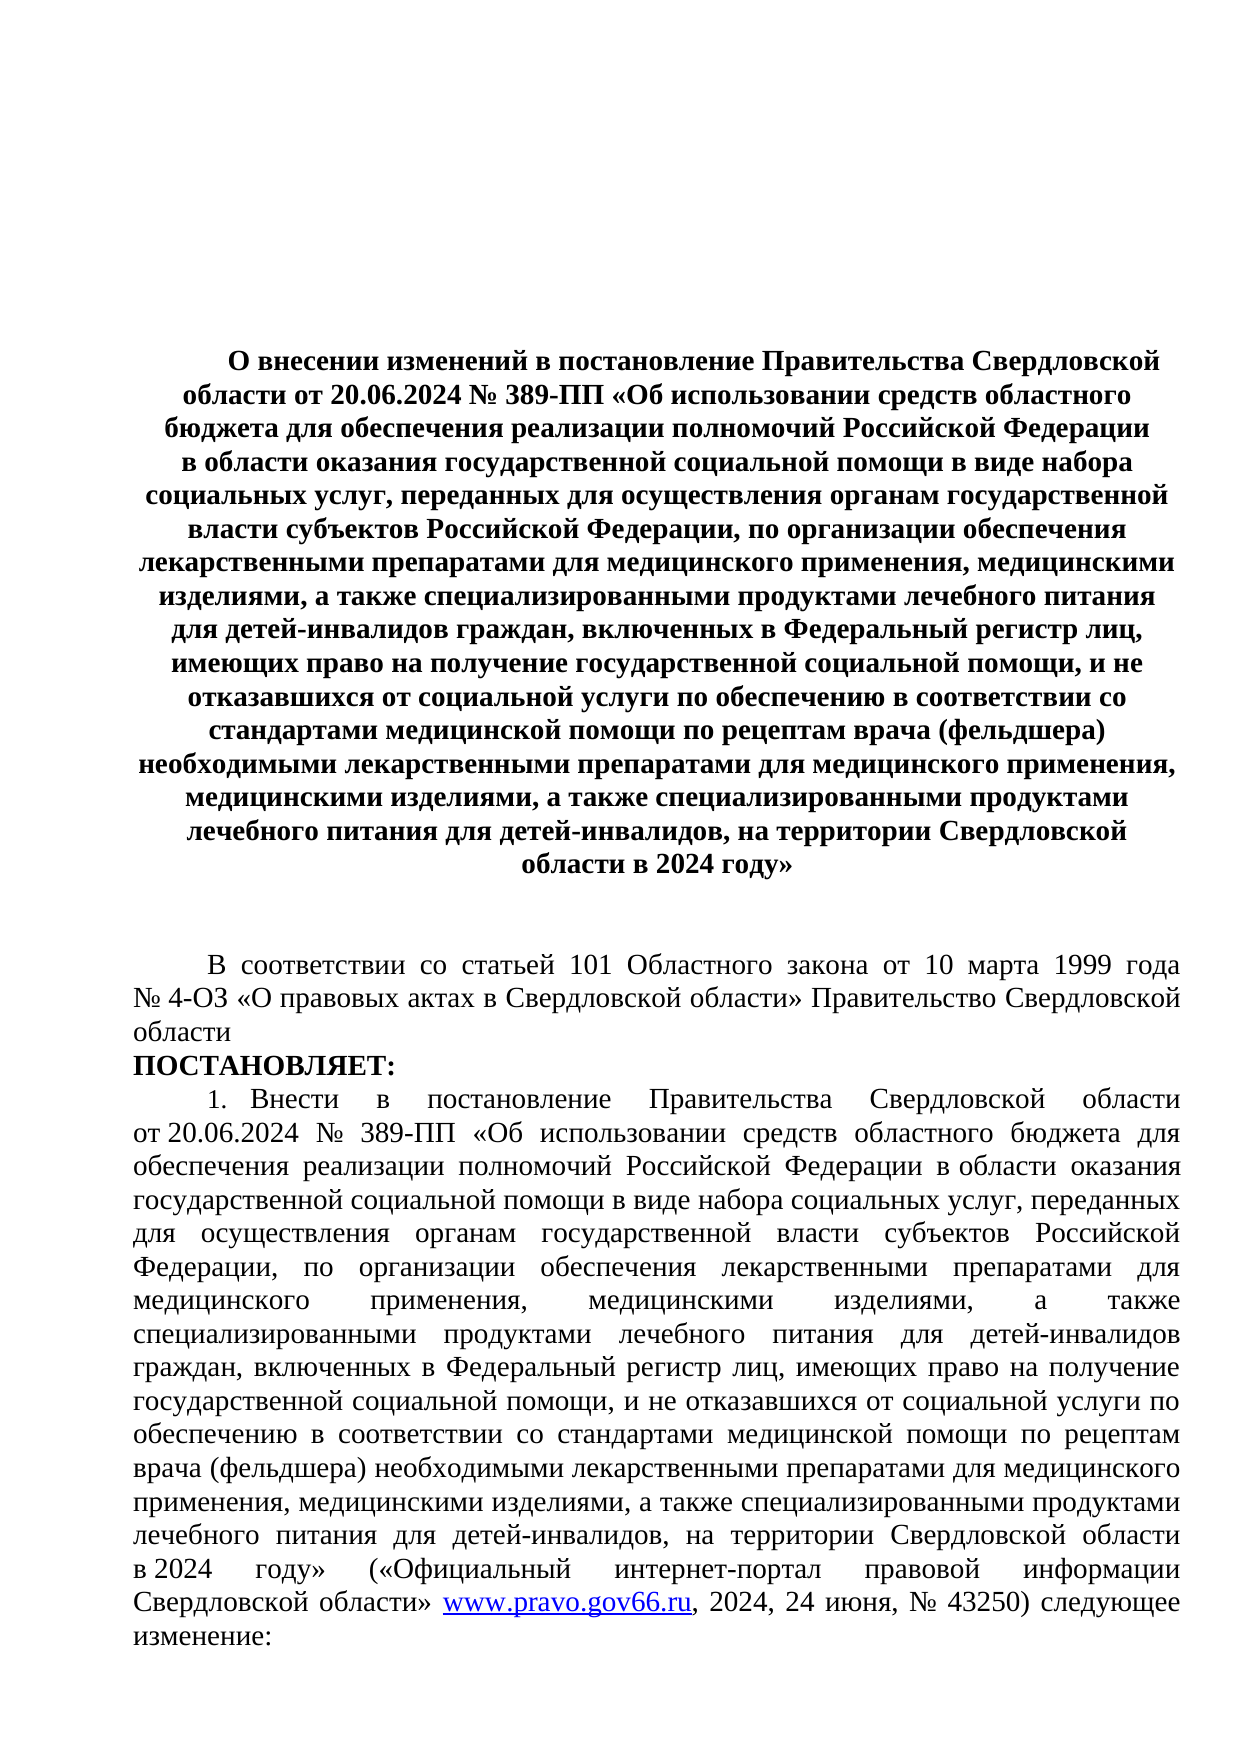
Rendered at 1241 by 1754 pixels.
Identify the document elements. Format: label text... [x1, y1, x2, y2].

text ПОСТАНОВЛЯЕТ: [133, 1048, 1181, 1081]
text В соответствии со статьей 101 Областного закона от 10 марта 1999 года № 4‑ОЗ «О правовых актах в Свердловской области» Правительство Свердловской области [133, 947, 1181, 1048]
list Внести в постановление Правительства Свердловской области от 20.06.2024 № 389-ПП «Об использовании средств областного бюджета для обеспечения реализации полномочий Российской Федерации в области оказания государственной социальной помощи в виде набора социальных услуг, переданных для осуществления органам государственной власти субъектов Российской Федерации, по организации обеспечения лекарственными препаратами для медицинского применения, медицинскими изделиями, а также специализированными продуктами лечебного питания для детей-инвалидов граждан, включенных в Федеральный регистр лиц, имеющих право на получение государственной социальной помощи, и не отказавшихся от социальной услуги по обеспечению в соответствии со стандартами медицинской помощи по рецептам врача (фельдшера) необходимыми лекарственными препаратами для медицинского применения, медицинскими изделиями, а также специализированными продуктами лечебного питания для детей-инвалидов, на территории Свердловской области в 2024 году» («Официальный интернет-портал правовой информации Свердловской области» www.pravo.gov66.ru, 2024, 24 июня, № 43250) следующее изменение: [133, 1081, 1181, 1651]
text О внесении изменений в постановление Правительства Свердловской области от 20.06.2024 № 389-ПП «Об использовании средств областного бюджета для обеспечения реализации полномочий Российской Федерации в области оказания государственной социальной помощи в виде набора социальных услуг, переданных для осуществления органам государственной власти субъектов Российской Федерации, по организации обеспечения лекарственными препаратами для медицинского применения, медицинскими изделиями, а также специализированными продуктами лечебного питания для детей-инвалидов граждан, включенных в Федеральный регистр лиц, имеющих право на получение государственной социальной помощи, и не отказавшихся от социальной услуги по обеспечению в соответствии со стандартами медицинской помощи по рецептам врача (фельдшера) необходимыми лекарственными препаратами для медицинского применения, медицинскими изделиями, а также специализированными продуктами лечебного питания для детей-инвалидов, на территории Свердловской области в 2024 году» [133, 343, 1181, 880]
